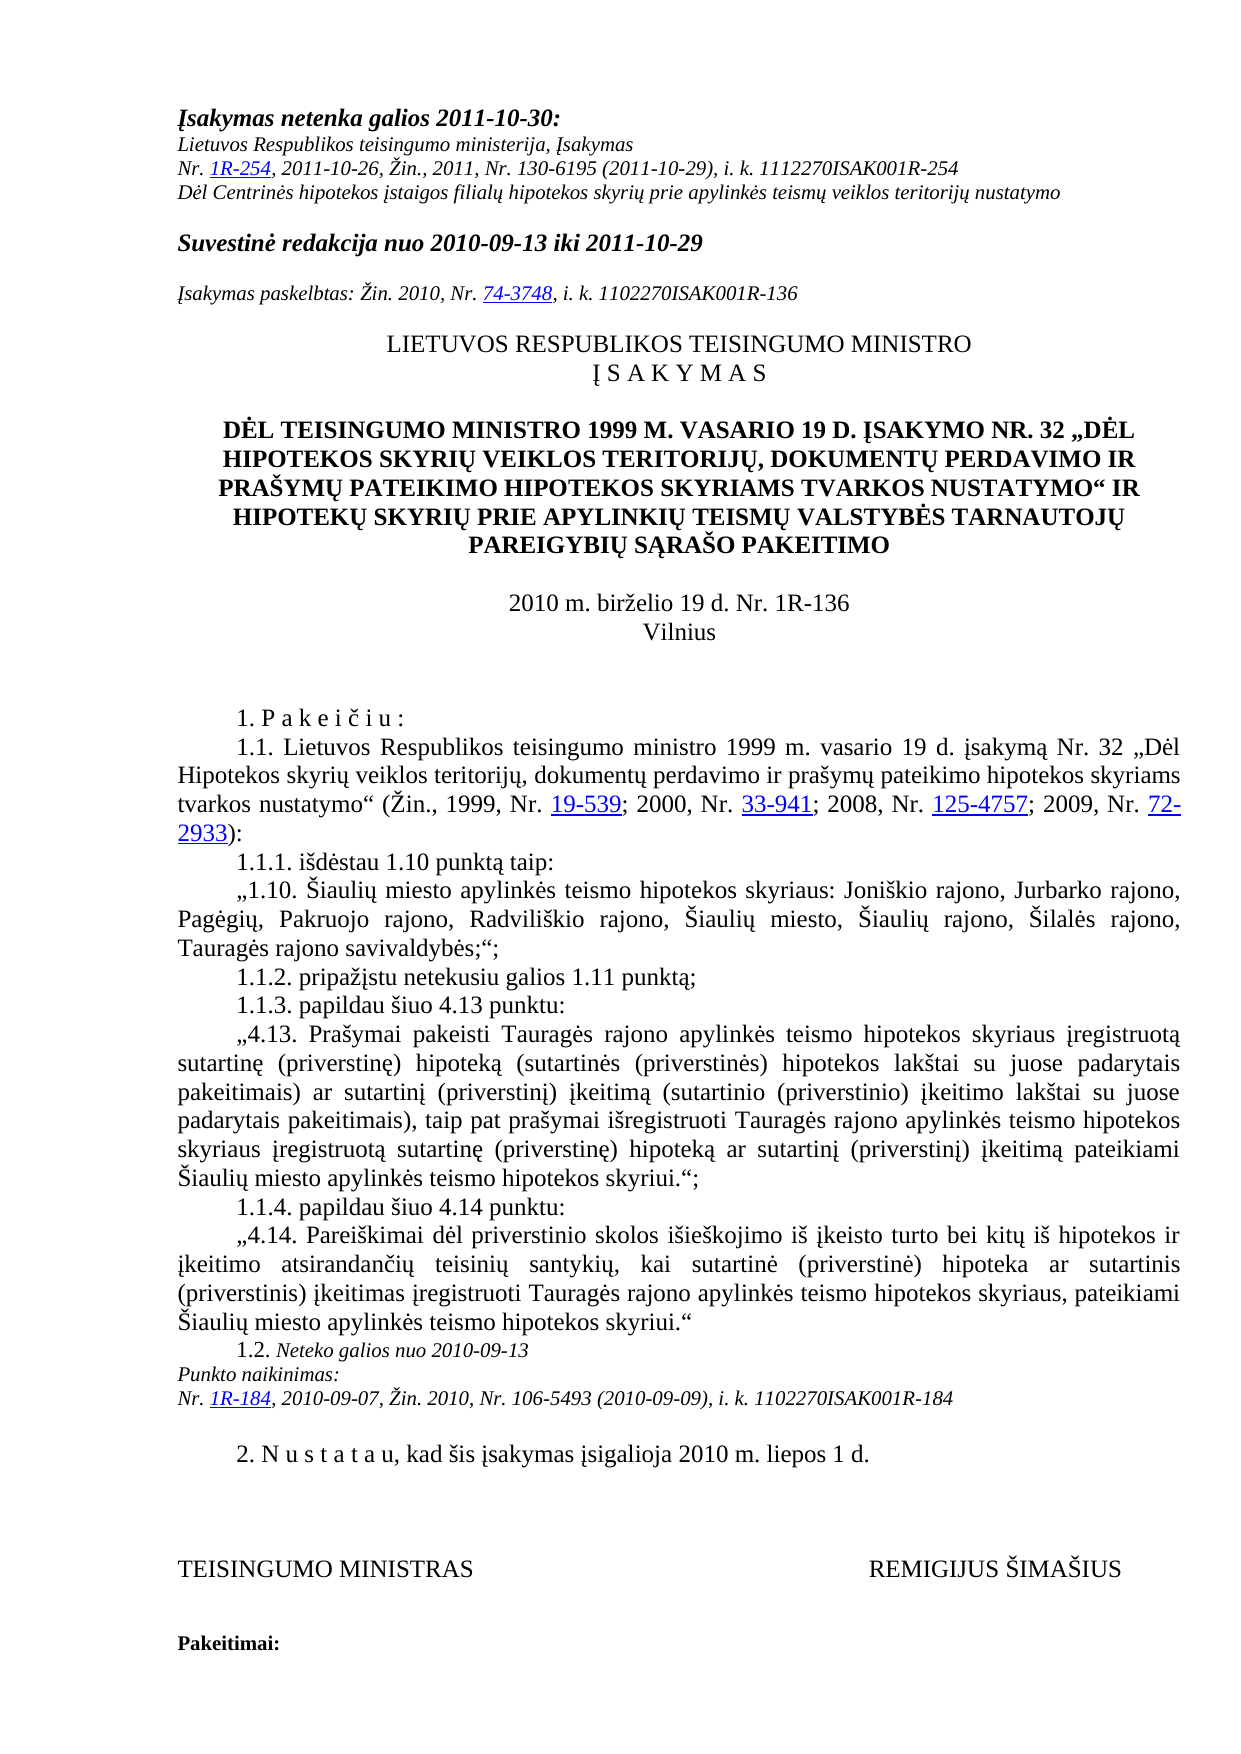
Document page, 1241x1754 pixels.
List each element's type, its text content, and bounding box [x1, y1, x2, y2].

text 1.1.2. pripažįstu netekusiu galios 1.11 punktą; [177, 962, 1181, 991]
text DĖL teisingumo ministro 1999 m. vasario 19 d. įsakymO Nr. 32 „Dėl hipotekos skyrių veiklos teritorijų, dokumentų perdavimo ir prašymų pateikimo hipotekos skyriams tvarkos nustatymo“ ir hipotekų skyrių prie apylinkių teismų valstybės tarnautojų pareigybių sąrašo PAKEITIMO [177, 416, 1181, 559]
text „1.10. Šiaulių miesto apylinkės teismo hipotekos skyriaus: Joniškio rajono, Jurbarko rajono, Pagėgių, Pakruojo rajono, Radviliškio rajono, Šiaulių miesto, Šiaulių rajono, Šilalės rajono, Tauragės rajono savivaldybės;“; [177, 876, 1181, 962]
text Teisingumo ministras Remigijus Šimašius [177, 1554, 1181, 1583]
text 1.2. Neteko galios nuo 2010-09-13 [177, 1336, 1181, 1362]
text 2. N u s t a t a u, kad šis įsakymas įsigalioja 2010 m. liepos 1 d. [177, 1439, 1181, 1468]
text 1.1.1. išdėstau 1.10 punktą taip: [177, 847, 1181, 876]
text 2010 m. birželio 19 d. Nr. 1R-136 [177, 588, 1181, 617]
text Nr. 1R-184, 2010-09-07, Žin. 2010, Nr. 106-5493 (2010-09-09), i. k. 1102270ISAK001R-184 [177, 1386, 1181, 1410]
text 1.1. Lietuvos Respublikos teisingumo ministro 1999 m. vasario 19 d. įsakymą Nr. 32 „Dėl Hipotekos skyrių veiklos teritorijų, dokumentų perdavimo ir prašymų pateikimo hipotekos skyriams tvarkos nustatymo“ (Žin., 1999, Nr. 19-539; 2000, Nr. 33-941; 2008, Nr. 125-4757; 2009, Nr. 72-2933): [177, 732, 1181, 847]
text 1.1.4. papildau šiuo 4.14 punktu: [177, 1192, 1181, 1221]
text Į S A K Y M A S [177, 358, 1181, 387]
text Vilnius [177, 617, 1181, 646]
text Įsakymas netenka galios 2011-10-30: [177, 103, 1181, 132]
text 1.1.3. papildau šiuo 4.13 punktu: [177, 991, 1181, 1019]
text Suvestinė redakcija nuo 2010-09-13 iki 2011-10-29 [177, 228, 1181, 257]
text LIETUVOS RESPUBLIKOS TEISINGUMO MINISTRO [177, 329, 1181, 358]
text Pakeitimai: [177, 1631, 1181, 1655]
text „4.13. Prašymai pakeisti Tauragės rajono apylinkės teismo hipotekos skyriaus įregistruotą sutartinę (priverstinę) hipoteką (sutartinės (priverstinės) hipotekos lakštai su juose padarytais pakeitimais) ar sutartinį (priverstinį) įkeitimą (sutartinio (priverstinio) įkeitimo lakštai su juose padarytais pakeitimais), taip pat prašymai išregistruoti Tauragės rajono apylinkės teismo hipotekos skyriaus įregistruotą sutartinę (priverstinę) hipoteką ar sutartinį (priverstinį) įkeitimą pateikiami Šiaulių miesto apylinkės teismo hipotekos skyriui.“; [177, 1019, 1181, 1192]
text Lietuvos Respublikos teisingumo ministerija, Įsakymas [177, 132, 1181, 156]
text Nr. 1R-254, 2011-10-26, Žin., 2011, Nr. 130-6195 (2011-10-29), i. k. 1112270ISAK001R-254 [177, 156, 1181, 180]
text Įsakymas paskelbtas: Žin. 2010, Nr. 74-3748, i. k. 1102270ISAK001R-136 [177, 281, 1181, 305]
text 1. P a k e i č i u : [177, 703, 1181, 732]
text Punkto naikinimas: [177, 1362, 1181, 1386]
text Dėl Centrinės hipotekos įstaigos filialų hipotekos skyrių prie apylinkės teismų veiklos teritorijų nustatymo [177, 180, 1181, 204]
text „4.14. Pareiškimai dėl priverstinio skolos išieškojimo iš įkeisto turto bei kitų iš hipotekos ir įkeitimo atsirandančių teisinių santykių, kai sutartinė (priverstinė) hipoteka ar sutartinis (priverstinis) įkeitimas įregistruoti Tauragės rajono apylinkės teismo hipotekos skyriaus, pateikiami Šiaulių miesto apylinkės teismo hipotekos skyriui.“ [177, 1221, 1181, 1336]
